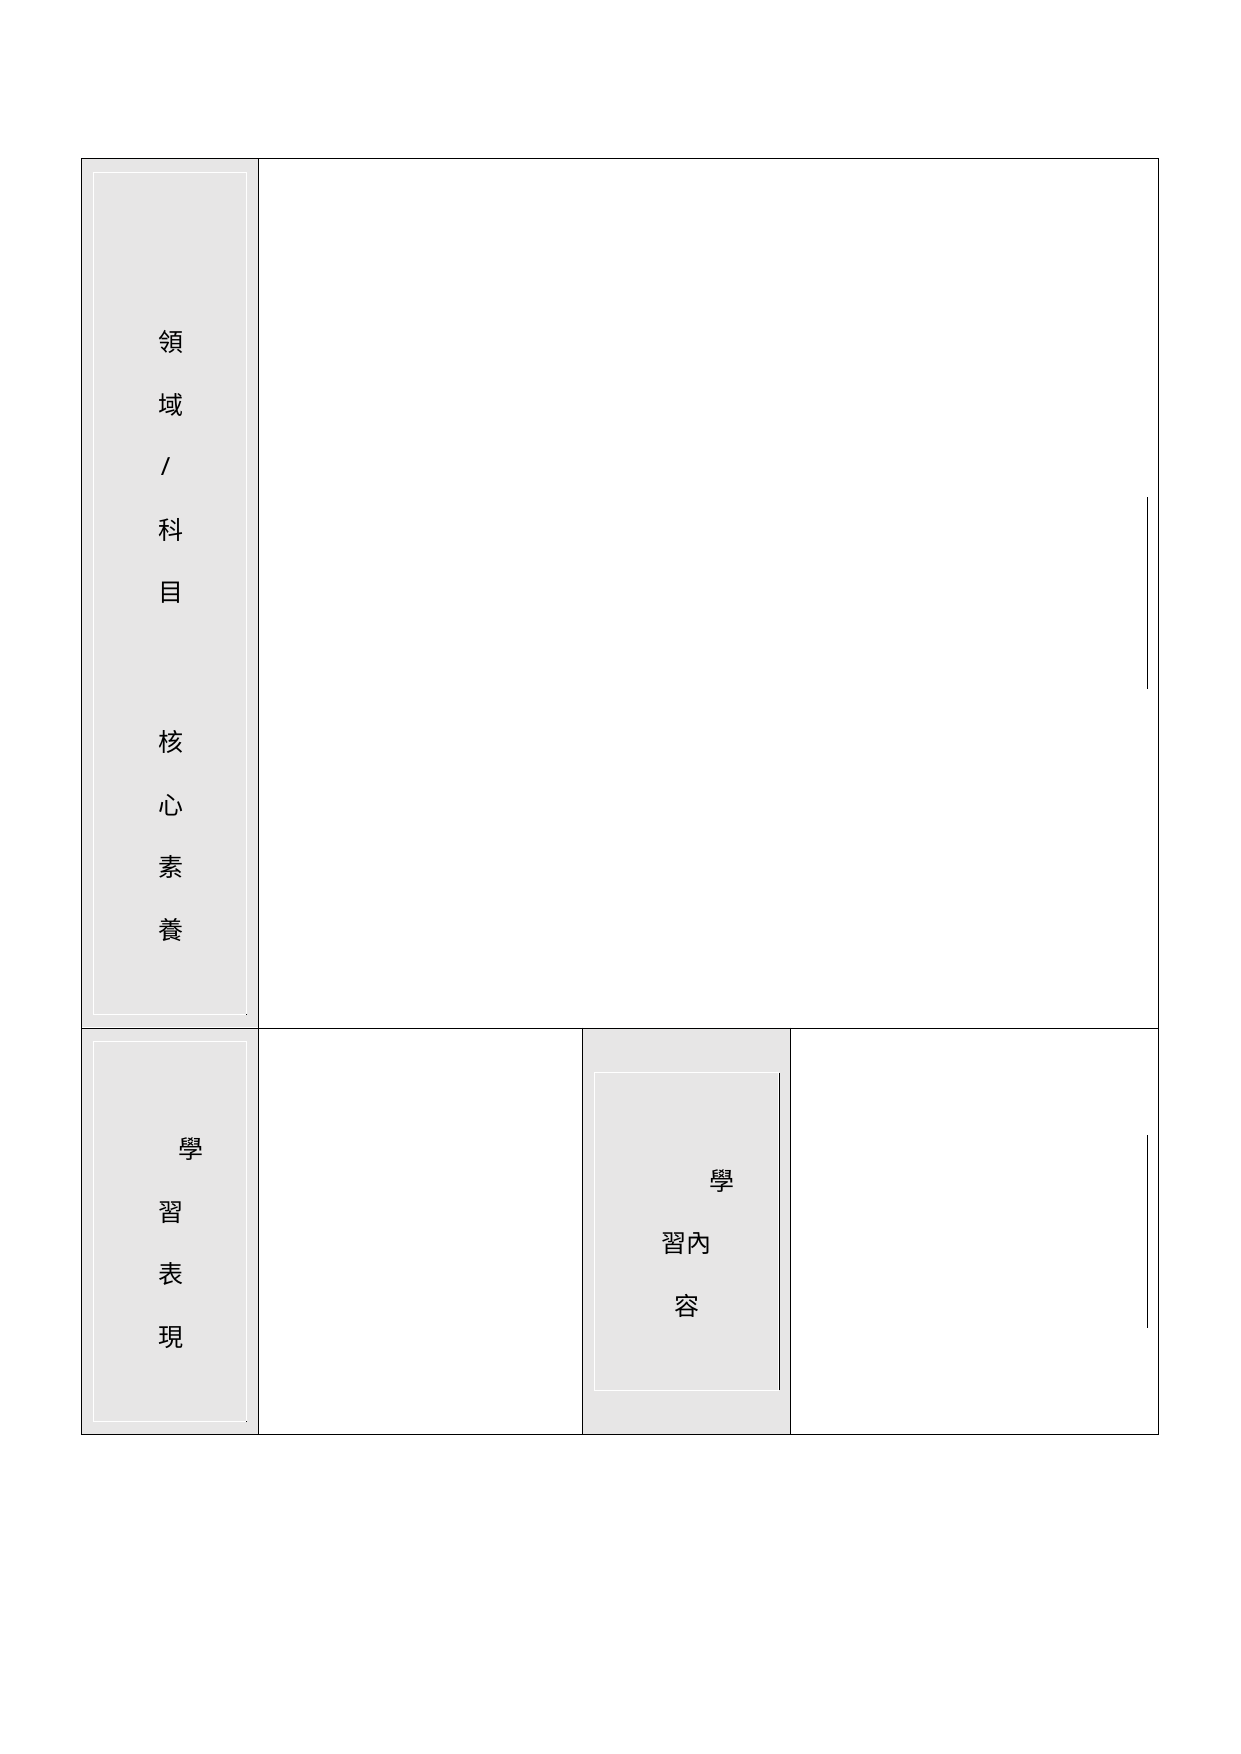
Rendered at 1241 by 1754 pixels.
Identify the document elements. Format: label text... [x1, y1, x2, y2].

table_cell [791, 1029, 1158, 1434]
table_cell [259, 1029, 582, 1434]
table_cell 學習內容 [583, 1029, 790, 1434]
table_cell 學習表現 [82, 1029, 258, 1434]
table_cell 領域/科目 核心素養 [82, 159, 258, 1027]
table_cell [259, 159, 1158, 1027]
